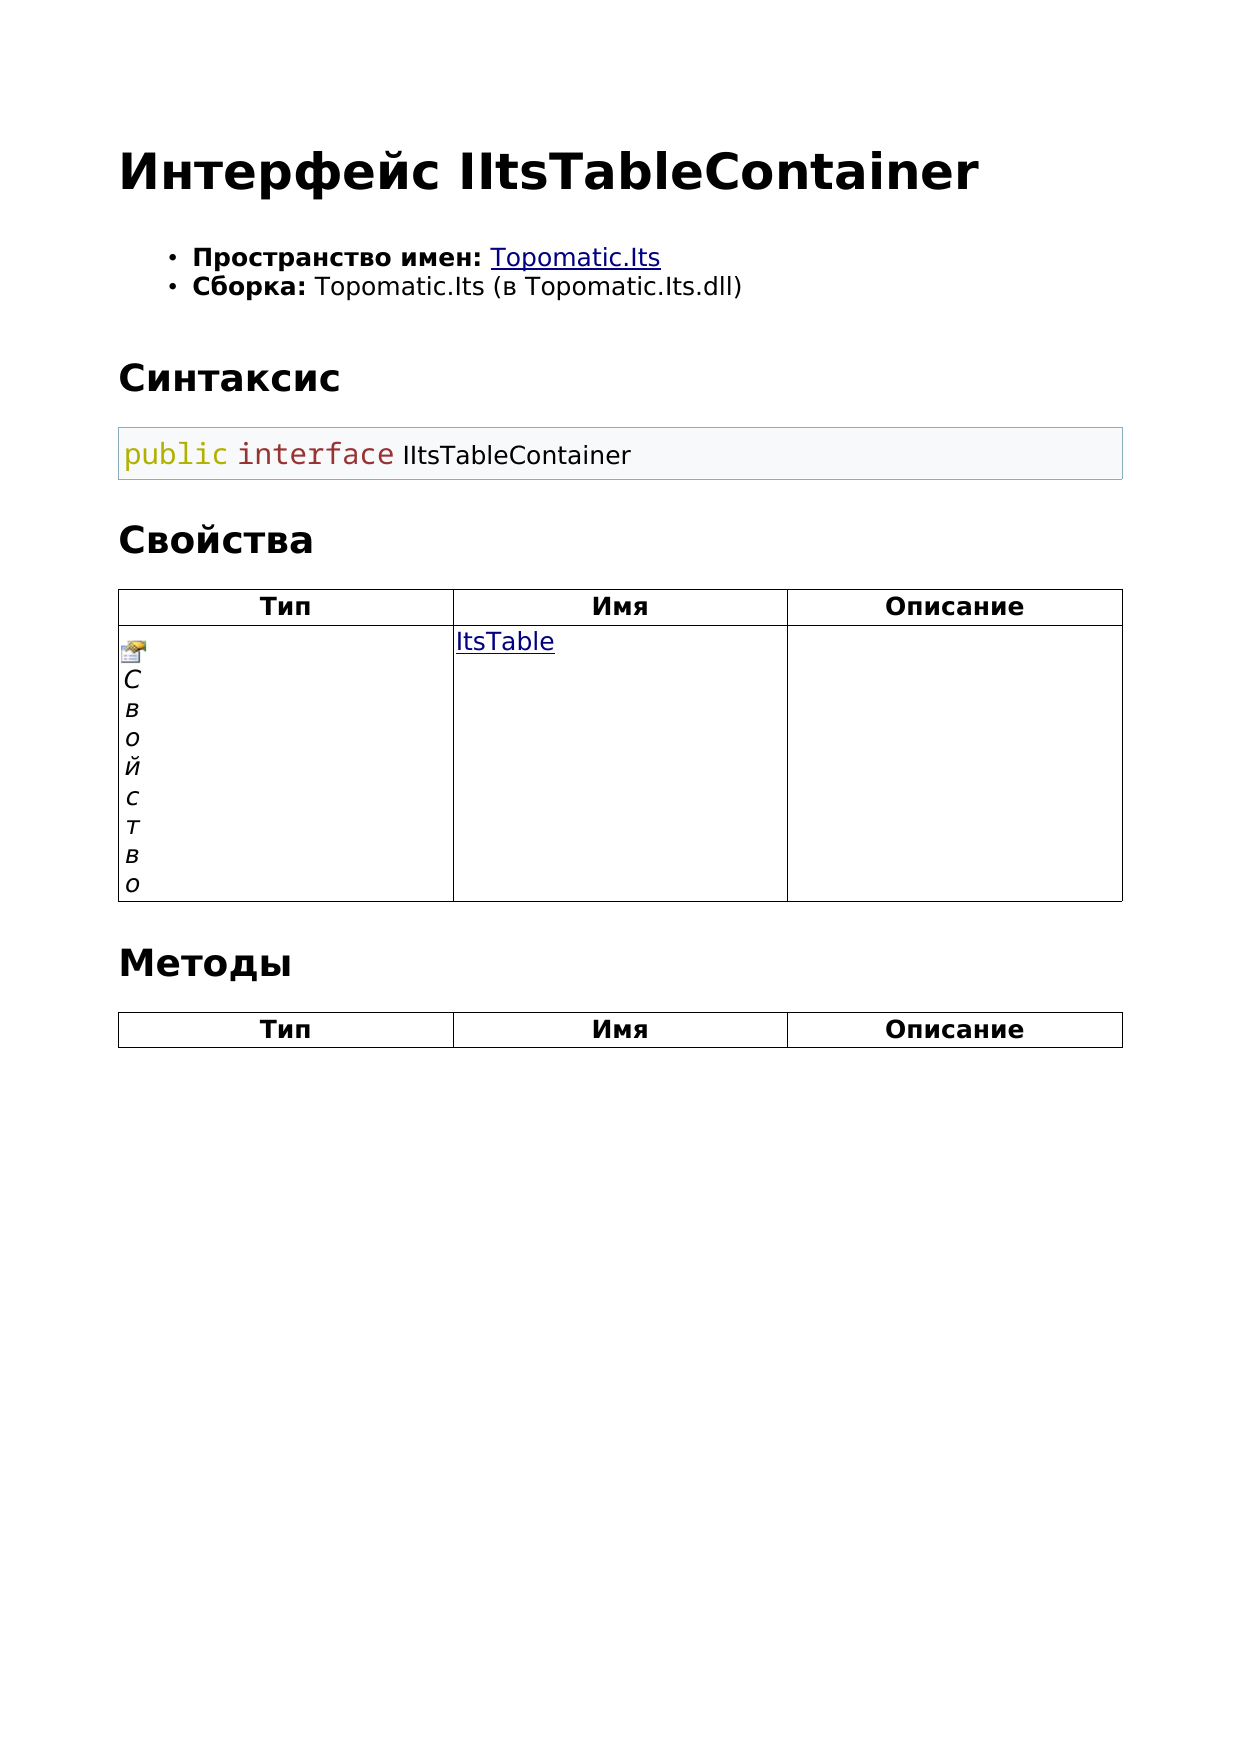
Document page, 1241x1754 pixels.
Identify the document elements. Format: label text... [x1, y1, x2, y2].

table_cell ItsTable [454, 626, 787, 901]
list Сборка: Topomatic.Its (в Topomatic.Its.dll) [177, 272, 1122, 302]
table_cell [788, 626, 1122, 901]
table_header Тип [119, 590, 453, 624]
table_header Описание [788, 1013, 1122, 1047]
table_header public interface IItsTableContainer [119, 428, 1122, 478]
table_header Имя [454, 590, 787, 624]
subtitle Методы [118, 941, 1122, 985]
subtitle Синтаксис [118, 356, 1122, 400]
table_header Имя [454, 1013, 787, 1047]
table_cell [119, 626, 453, 901]
picture [121, 640, 147, 665]
table_header Тип [119, 1013, 453, 1047]
subtitle Свойства [118, 518, 1122, 562]
subtitle Интерфейс IItsTableContainer [118, 143, 1122, 201]
list Пространство имен: Topomatic.Its [177, 243, 1122, 272]
table_header Описание [788, 590, 1122, 624]
